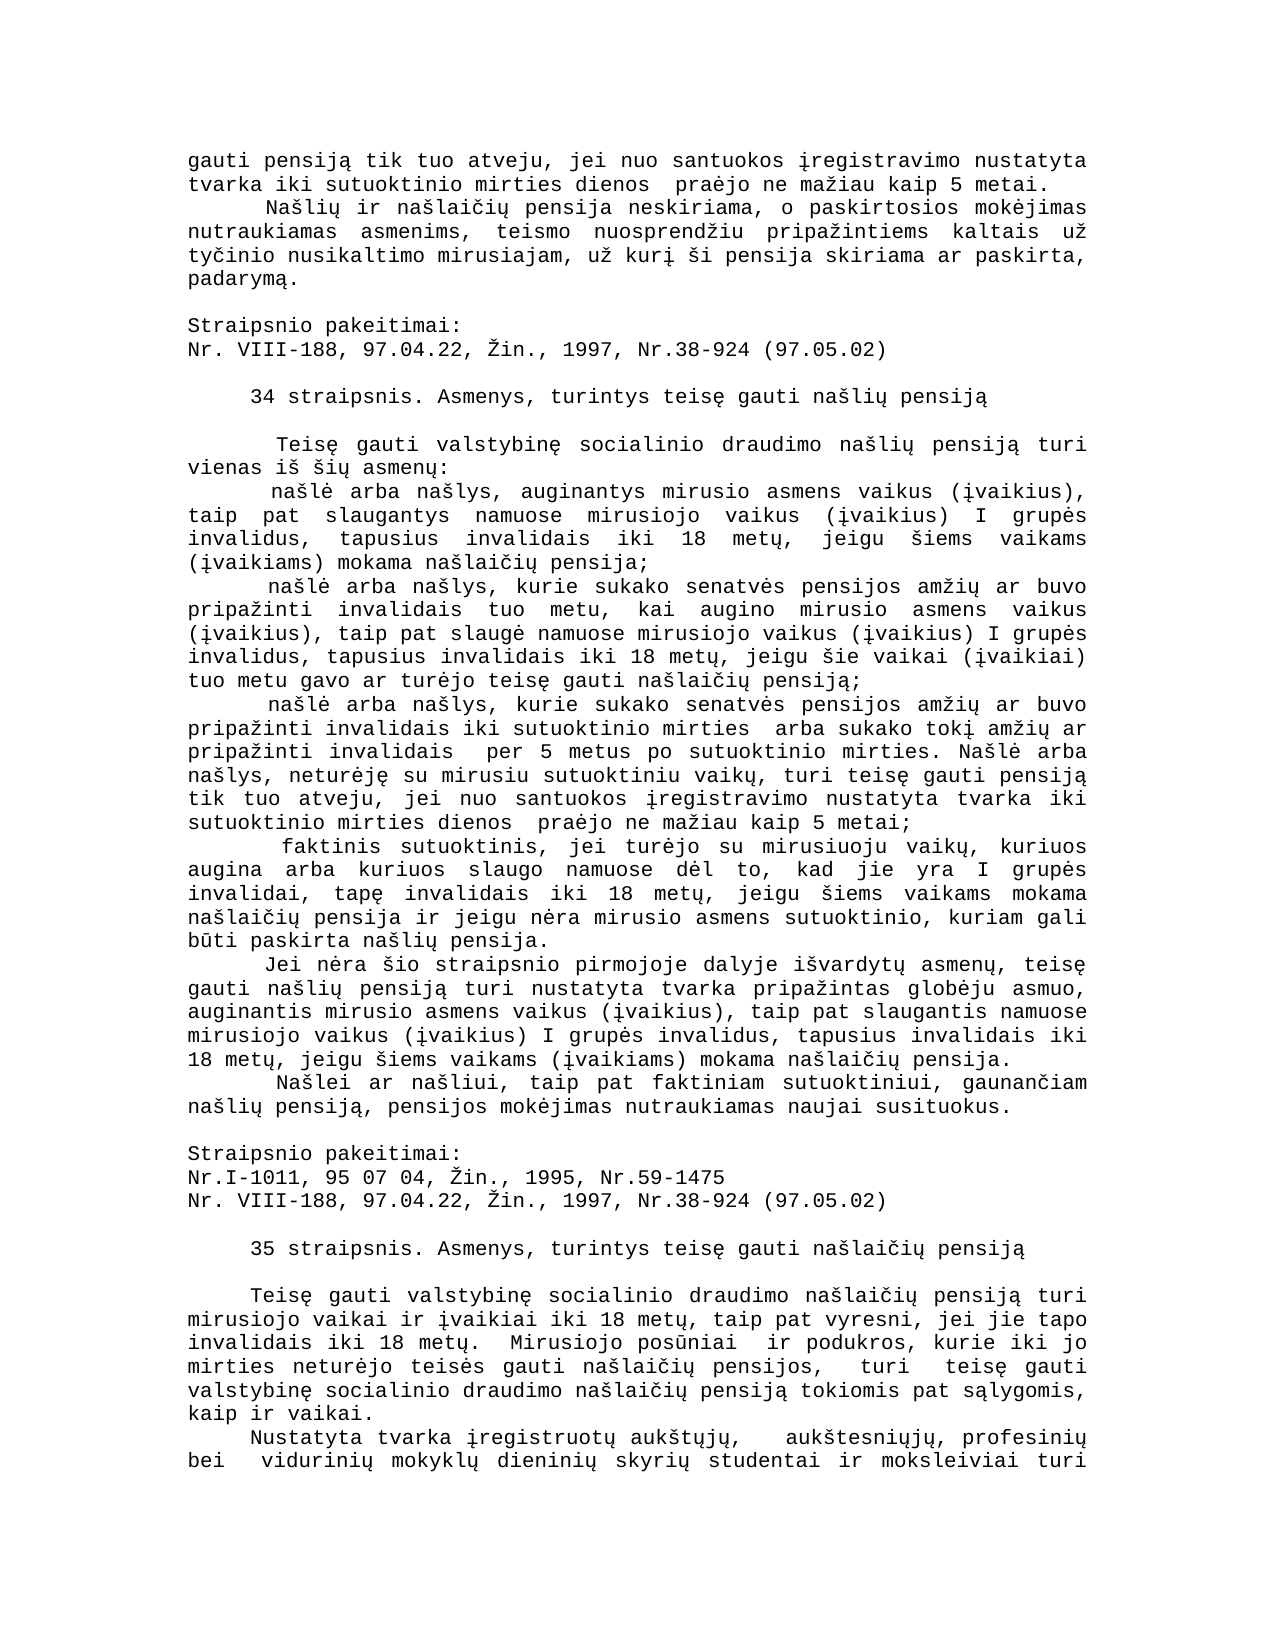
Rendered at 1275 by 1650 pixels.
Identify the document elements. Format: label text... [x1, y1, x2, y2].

text Nr. VIII-188, 97.04.22, Žin., 1997, Nr.38-924 (97.05.02) [187, 1190, 1087, 1214]
text našlė arba našlys, kurie sukako senatvės pensijos amžių ar buvo pripažinti invalidais tuo metu, kai augino mirusio asmens vaikus (įvaikius), taip pat slaugė namuose mirusiojo vaikus (įvaikius) I grupės invalidus, tapusius invalidais iki 18 metų, jeigu šie vaikai (įvaikiai) tuo metu gavo ar turėjo teisę gauti našlaičių pensiją; [187, 576, 1087, 694]
text Našlei ar našliui, taip pat faktiniam sutuoktiniui, gaunančiam našlių pensiją, pensijos mokėjimas nutraukiamas naujai susituokus. [187, 1072, 1087, 1119]
text 35 straipsnis. Asmenys, turintys teisę gauti našlaičių pensiją [187, 1238, 1087, 1261]
text našlė arba našlys, auginantys mirusio asmens vaikus (įvaikius), taip pat slaugantys namuose mirusiojo vaikus (įvaikius) I grupės invalidus, tapusius invalidais iki 18 metų, jeigu šiems vaikams (įvaikiams) mokama našlaičių pensija; [187, 481, 1087, 576]
text Straipsnio pakeitimai: [187, 316, 1087, 339]
text Nr.I-1011, 95 07 04, Žin., 1995, Nr.59-1475 [187, 1167, 1087, 1190]
text Nr. VIII-188, 97.04.22, Žin., 1997, Nr.38-924 (97.05.02) [187, 339, 1087, 363]
text Nustatyta tvarka įregistruotų aukštųjų, aukštesniųjų, profesinių bei vidurinių mokyklų dieninių skyrių studentai ir moksleiviai turi [187, 1427, 1087, 1474]
text Našlių ir našlaičių pensija neskiriama, o paskirtosios mokėjimas nutraukiamas asmenims, teismo nuosprendžiu pripažintiems kaltais už tyčinio nusikaltimo mirusiajam, už kurį ši pensija skiriama ar paskirta, padarymą. [187, 197, 1087, 292]
text gauti pensiją tik tuo atveju, jei nuo santuokos įregistravimo nustatyta tvarka iki sutuoktinio mirties dienos praėjo ne mažiau kaip 5 metai. [187, 150, 1087, 197]
text Teisę gauti valstybinę socialinio draudimo našlių pensiją turi vienas iš šių asmenų: [187, 434, 1087, 481]
text našlė arba našlys, kurie sukako senatvės pensijos amžių ar buvo pripažinti invalidais iki sutuoktinio mirties arba sukako tokį amžių ar pripažinti invalidais per 5 metus po sutuoktinio mirties. Našlė arba našlys, neturėję su mirusiu sutuoktiniu vaikų, turi teisę gauti pensiją tik tuo atveju, jei nuo santuokos įregistravimo nustatyta tvarka iki sutuoktinio mirties dienos praėjo ne mažiau kaip 5 metai; [187, 694, 1087, 836]
text Jei nėra šio straipsnio pirmojoje dalyje išvardytų asmenų, teisę gauti našlių pensiją turi nustatyta tvarka pripažintas globėju asmuo, auginantis mirusio asmens vaikus (įvaikius), taip pat slaugantis namuose mirusiojo vaikus (įvaikius) I grupės invalidus, tapusius invalidais iki 18 metų, jeigu šiems vaikams (įvaikiams) mokama našlaičių pensija. [187, 954, 1087, 1072]
text faktinis sutuoktinis, jei turėjo su mirusiuoju vaikų, kuriuos augina arba kuriuos slaugo namuose dėl to, kad jie yra I grupės invalidai, tapę invalidais iki 18 metų, jeigu šiems vaikams mokama našlaičių pensija ir jeigu nėra mirusio asmens sutuoktinio, kuriam gali būti paskirta našlių pensija. [187, 836, 1087, 954]
text 34 straipsnis. Asmenys, turintys teisę gauti našlių pensiją [187, 386, 1087, 410]
text Teisę gauti valstybinę socialinio draudimo našlaičių pensiją turi mirusiojo vaikai ir įvaikiai iki 18 metų, taip pat vyresni, jei jie tapo invalidais iki 18 metų. Mirusiojo posūniai ir podukros, kurie iki jo mirties neturėjo teisės gauti našlaičių pensijos, turi teisę gauti valstybinę socialinio draudimo našlaičių pensiją tokiomis pat sąlygomis, kaip ir vaikai. [187, 1285, 1087, 1427]
text Straipsnio pakeitimai: [187, 1143, 1087, 1167]
